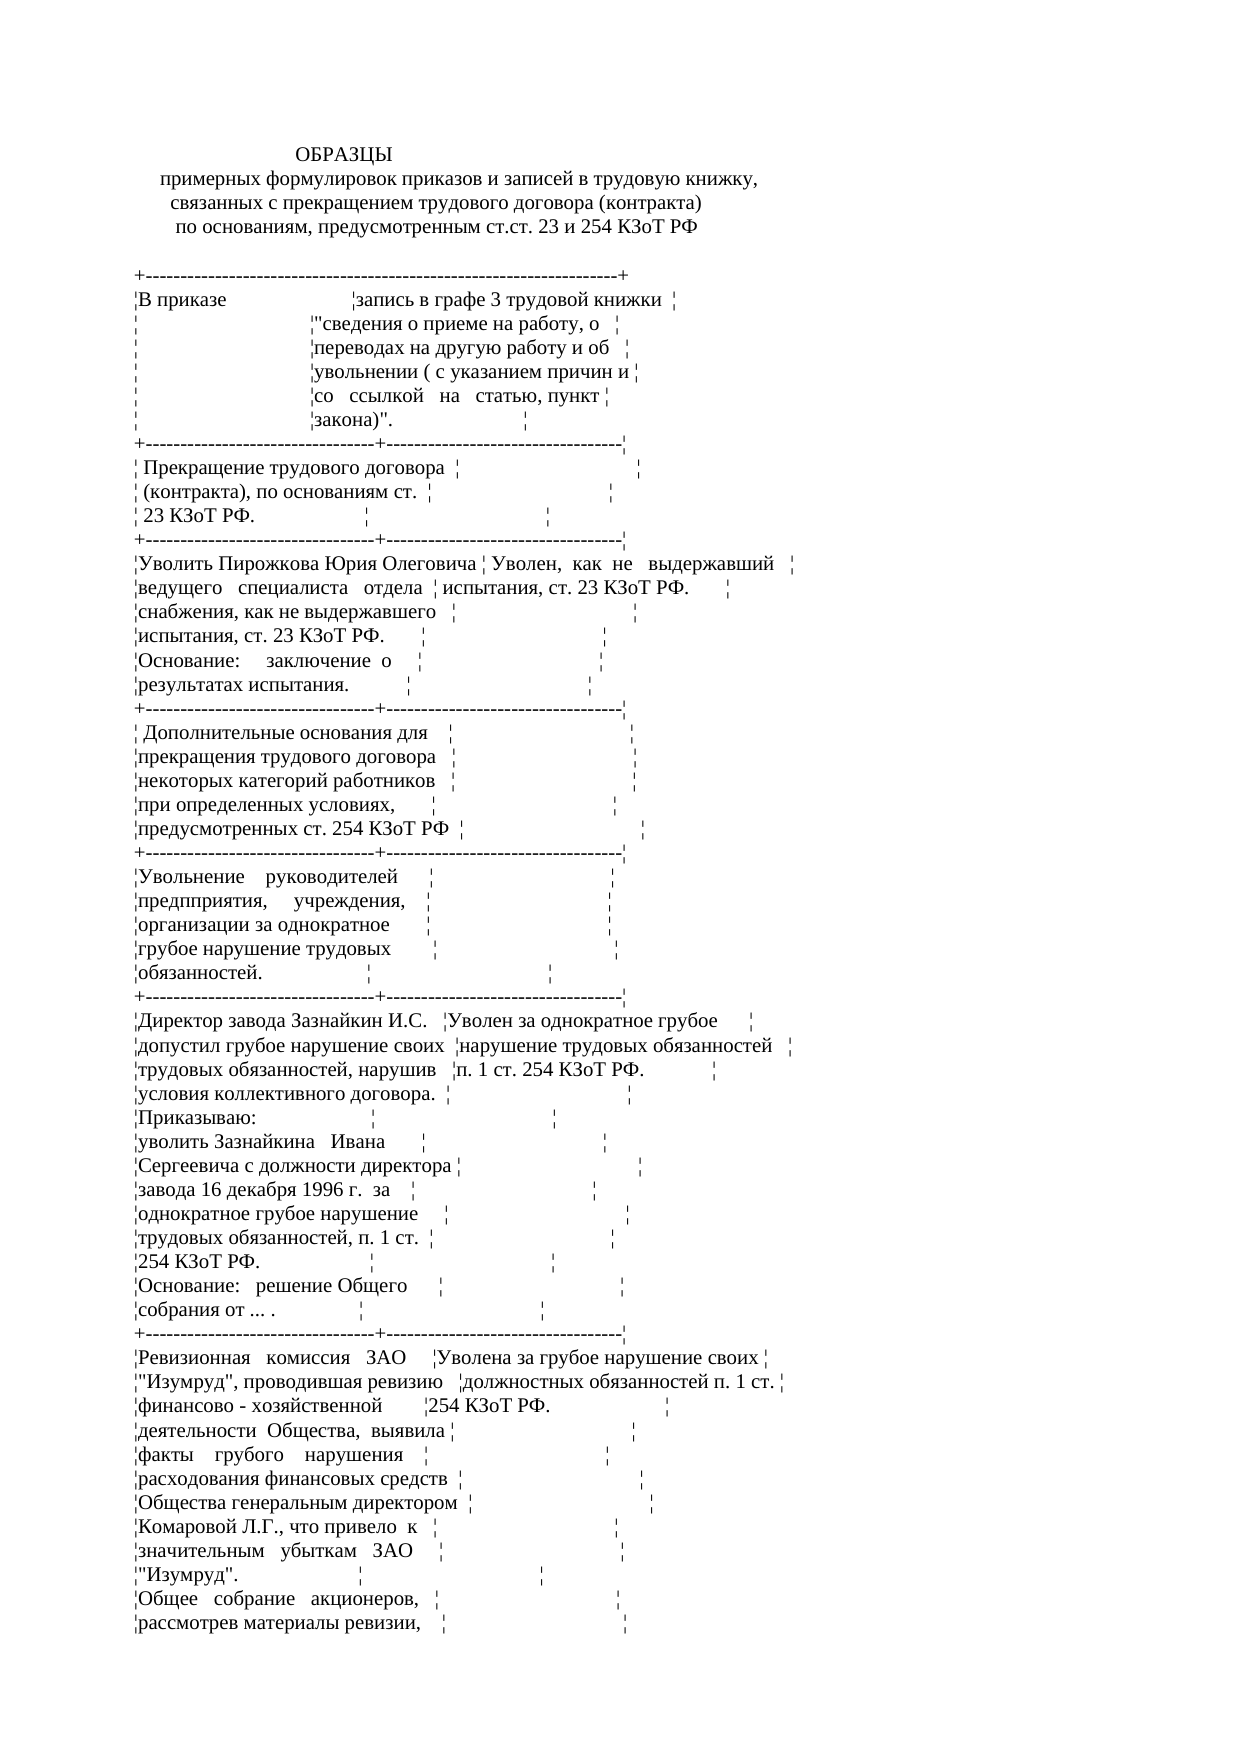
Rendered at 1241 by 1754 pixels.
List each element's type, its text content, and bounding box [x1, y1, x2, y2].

text связанных с прекращением трудового договора (контракта) [118, 190, 1122, 214]
text ¦предпприятия, учреждения, ¦ ¦ [118, 888, 1122, 912]
text ¦ ¦со ссылкой на статью, пункт ¦ [118, 383, 1122, 407]
text примерных формулировок приказов и записей в трудовую книжку, [118, 166, 1122, 190]
text ¦результатах испытания. ¦ ¦ [118, 672, 1122, 696]
text +---------------------------------+----------------------------------¦ [118, 840, 1122, 864]
text ¦Сергеевича с должности директора ¦ ¦ [118, 1153, 1122, 1177]
text ¦"Изумруд", проводившая ревизию ¦должностных обязанностей п. 1 ст. ¦ [118, 1369, 1122, 1393]
text ¦деятельности Общества, выявила ¦ ¦ [118, 1417, 1122, 1442]
text ¦значительным убыткам ЗАО ¦ ¦ [118, 1538, 1122, 1562]
text ¦В приказе ¦запись в графе 3 трудовой книжки ¦ [118, 287, 1122, 311]
text +---------------------------------+----------------------------------¦ [118, 984, 1122, 1008]
text ¦ Дополнительные основания для ¦ ¦ [118, 720, 1122, 744]
text ¦Основание: решение Общего ¦ ¦ [118, 1273, 1122, 1297]
text ¦факты грубого нарушения ¦ ¦ [118, 1442, 1122, 1466]
text ¦трудовых обязанностей, п. 1 ст. ¦ ¦ [118, 1225, 1122, 1249]
text ¦финансово - хозяйственной ¦254 КЗоТ РФ. ¦ [118, 1393, 1122, 1417]
text ¦ Прекращение трудового договора ¦ ¦ [118, 455, 1122, 479]
text ¦Директор завода Зазнайкин И.С. ¦Уволен за однократное грубое ¦ [118, 1008, 1122, 1032]
text ¦уволить Зазнайкина Ивана ¦ ¦ [118, 1129, 1122, 1153]
text ¦ ¦увольнении ( с указанием причин и ¦ [118, 359, 1122, 383]
text ¦обязанностей. ¦ ¦ [118, 960, 1122, 984]
text ОБРАЗЦЫ [118, 142, 1122, 166]
text ¦трудовых обязанностей, нарушив ¦п. 1 ст. 254 КЗоТ РФ. ¦ [118, 1057, 1122, 1081]
text ¦при определенных условиях, ¦ ¦ [118, 792, 1122, 816]
text ¦Общее собрание акционеров, ¦ ¦ [118, 1586, 1122, 1610]
text ¦ведущего специалиста отдела ¦ испытания, ст. 23 КЗоТ РФ. ¦ [118, 575, 1122, 599]
text по основаниям, предусмотренным ст.ст. 23 и 254 КЗоТ РФ [118, 214, 1122, 238]
text +---------------------------------+----------------------------------¦ [118, 527, 1122, 551]
text +--------------------------------------------------------------------+ [118, 262, 1122, 287]
text ¦Общества генеральным директором ¦ ¦ [118, 1490, 1122, 1514]
text ¦ ¦"сведения о приеме на работу, о ¦ [118, 311, 1122, 335]
text ¦допустил грубое нарушение своих ¦нарушение трудовых обязанностей ¦ [118, 1032, 1122, 1057]
text ¦254 КЗоТ РФ. ¦ ¦ [118, 1249, 1122, 1273]
text ¦однократное грубое нарушение ¦ ¦ [118, 1201, 1122, 1225]
text ¦организации за однократное ¦ ¦ [118, 912, 1122, 936]
text ¦расходования финансовых средств ¦ ¦ [118, 1466, 1122, 1490]
text +---------------------------------+----------------------------------¦ [118, 431, 1122, 455]
text ¦завода 16 декабря 1996 г. за ¦ ¦ [118, 1177, 1122, 1201]
text ¦предусмотренных ст. 254 КЗоТ РФ ¦ ¦ [118, 816, 1122, 840]
text ¦ (контракта), по основаниям ст. ¦ ¦ [118, 479, 1122, 503]
text ¦"Изумруд". ¦ ¦ [118, 1562, 1122, 1586]
text ¦прекращения трудового договора ¦ ¦ [118, 744, 1122, 768]
text ¦ ¦закона)". ¦ [118, 407, 1122, 431]
text +---------------------------------+----------------------------------¦ [118, 1321, 1122, 1345]
text ¦условия коллективного договора. ¦ ¦ [118, 1081, 1122, 1105]
text ¦Уволить Пирожкова Юрия Олеговича ¦ Уволен, как не выдержавший ¦ [118, 551, 1122, 575]
text ¦грубое нарушение трудовых ¦ ¦ [118, 936, 1122, 960]
text ¦Основание: заключение о ¦ ¦ [118, 647, 1122, 672]
text ¦испытания, ст. 23 КЗоТ РФ. ¦ ¦ [118, 623, 1122, 647]
text +---------------------------------+----------------------------------¦ [118, 696, 1122, 720]
text ¦собрания от ... . ¦ ¦ [118, 1297, 1122, 1321]
text ¦ 23 КЗоТ РФ. ¦ ¦ [118, 503, 1122, 527]
text ¦Комаровой Л.Г., что привело к ¦ ¦ [118, 1514, 1122, 1538]
text ¦Увольнение руководителей ¦ ¦ [118, 864, 1122, 888]
text ¦Приказываю: ¦ ¦ [118, 1105, 1122, 1129]
text ¦некоторых категорий работников ¦ ¦ [118, 768, 1122, 792]
text ¦ ¦переводах на другую работу и об ¦ [118, 335, 1122, 359]
text ¦Ревизионная комиссия ЗАО ¦Уволена за грубое нарушение своих ¦ [118, 1345, 1122, 1369]
text ¦снабжения, как не выдержавшего ¦ ¦ [118, 599, 1122, 623]
text ¦рассмотрев материалы ревизии, ¦ ¦ [118, 1610, 1122, 1634]
